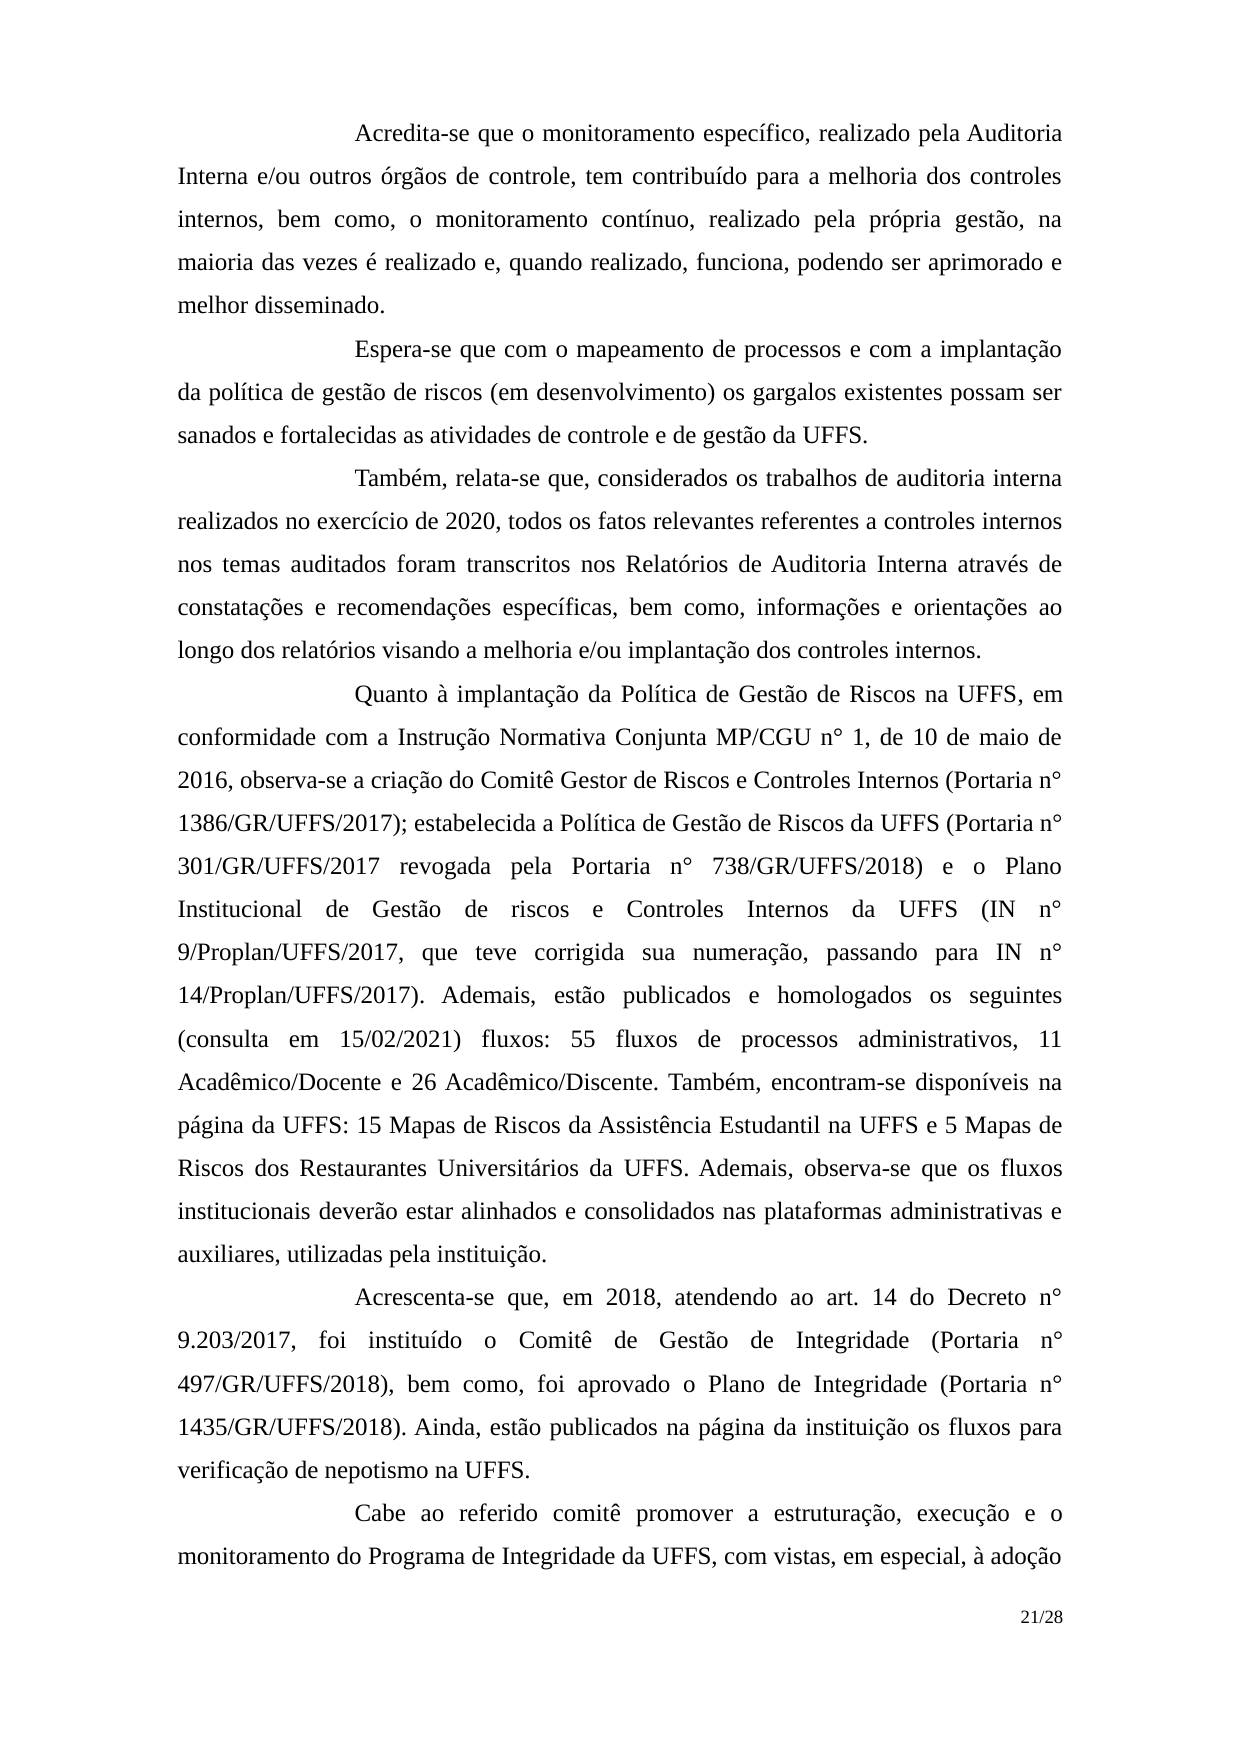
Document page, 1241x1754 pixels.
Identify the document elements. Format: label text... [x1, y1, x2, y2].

text Acrescenta-se que, em 2018, atendendo ao art. 14 do Decreto n° 9.203/2017, foi instituído o Comitê de Gestão de Integridade (Portaria n° 497/GR/UFFS/2018), bem como, foi aprovado o Plano de Integridade (Portaria n° 1435/GR/UFFS/2018). Ainda, estão publicados na página da instituição os fluxos para verificação de nepotismo na UFFS. [177, 1282, 1063, 1484]
text Cabe ao referido comitê promover a estruturação, execução e o monitoramento do Programa de Integridade da UFFS, com vistas, em especial, à adoção [177, 1498, 1063, 1570]
text Espera-se que com o mapeamento de processos e com a implantação da política de gestão de riscos (em desenvolvimento) os gargalos existentes possam ser sanados e fortalecidas as atividades de controle e de gestão da UFFS. [177, 334, 1063, 449]
text Também, relata-se que, considerados os trabalhos de auditoria interna realizados no exercício de 2020, todos os fatos relevantes referentes a controles internos nos temas auditados foram transcritos nos Relatórios de Auditoria Interna através de constatações e recomendações específicas, bem como, informações e orientações ao longo dos relatórios visando a melhoria e/ou implantação dos controles internos. [177, 463, 1063, 664]
text Quanto à implantação da Política de Gestão de Riscos na UFFS, em conformidade com a Instrução Normativa Conjunta MP/CGU n° 1, de 10 de maio de 2016, observa-se a criação do Comitê Gestor de Riscos e Controles Internos (Portaria n° 1386/GR/UFFS/2017); estabelecida a Política de Gestão de Riscos da UFFS (Portaria n° 301/GR/UFFS/2017 revogada pela Portaria n° 738/GR/UFFS/2018) e o Plano Institucional de Gestão de riscos e Controles Internos da UFFS (IN n° 9/Proplan/UFFS/2017, que teve corrigida sua numeração, passando para IN n° 14/Proplan/UFFS/2017). Ademais, estão publicados e homologados os seguintes (consulta em 15/02/2021) fluxos: 55 fluxos de processos administrativos, 11 Acadêmico/Docente e 26 Acadêmico/Discente. Também, encontram-se disponíveis na página da UFFS: 15 Mapas de Riscos da Assistência Estudantil na UFFS e 5 Mapas de Riscos dos Restaurantes Universitários da UFFS. Ademais, observa-se que os fluxos institucionais deverão estar alinhados e consolidados nas plataformas administrativas e auxiliares, utilizadas pela instituição. [177, 679, 1063, 1268]
text Acredita-se que o monitoramento específico, realizado pela Auditoria Interna e/ou outros órgãos de controle, tem contribuído para a melhoria dos controles internos, bem como, o monitoramento contínuo, realizado pela própria gestão, na maioria das vezes é realizado e, quando realizado, funciona, podendo ser aprimorado e melhor disseminado. [177, 118, 1063, 319]
